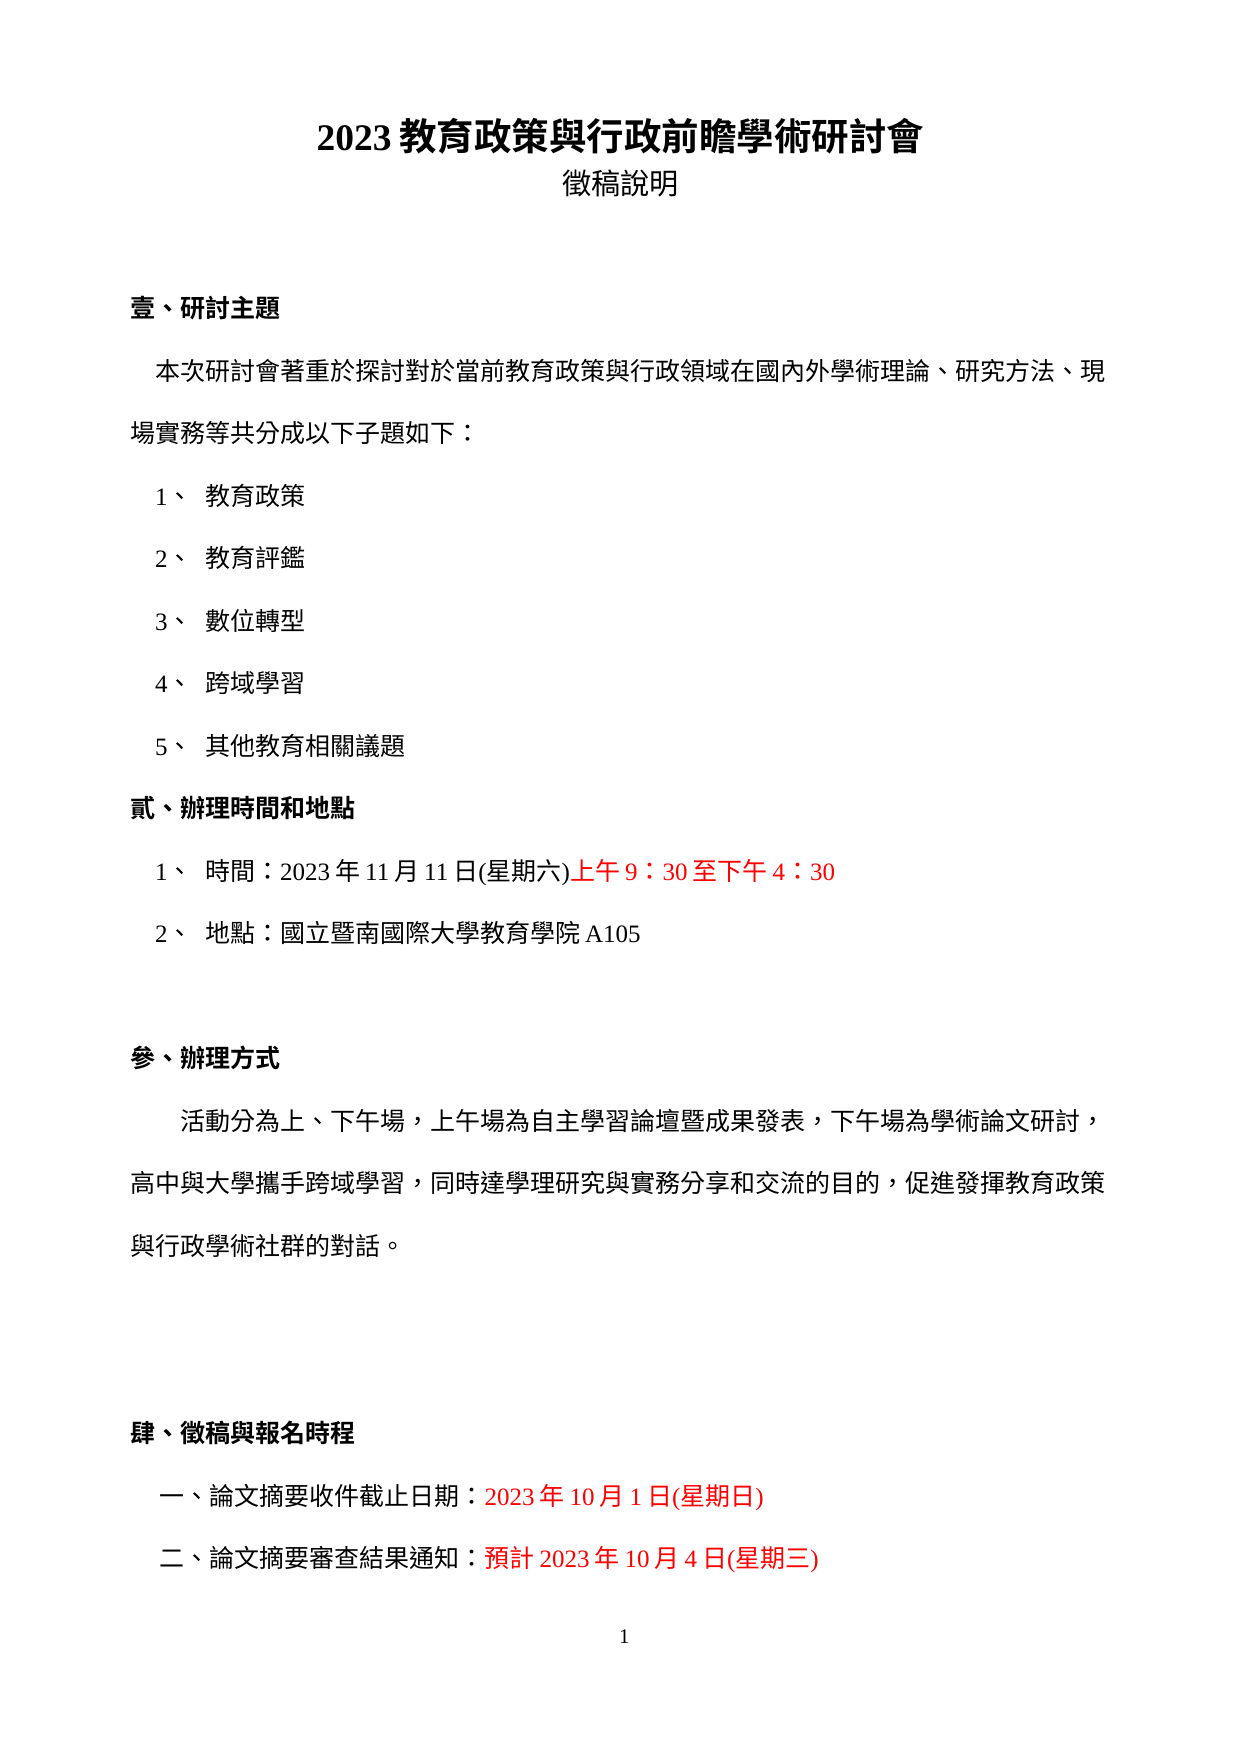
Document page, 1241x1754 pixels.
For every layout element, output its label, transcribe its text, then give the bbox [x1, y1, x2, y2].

text 壹、研討主題 [130, 265, 1110, 328]
list 教育評鑑 [155, 515, 1110, 578]
text 二、論文摘要審查結果通知：預計2023年10月4日(星期三) [130, 1515, 1110, 1578]
text 活動分為上、下午場，上午場為自主學習論壇暨成果發表，下午場為學術論文研討，高中與大學攜手跨域學習，同時達學理研究與實務分享和交流的目的，促進發揮教育政策與行政學術社群的對話。 [130, 1078, 1110, 1265]
text 一、論文摘要收件截止日期：2023年10月1日(星期日) [130, 1453, 1110, 1515]
list 數位轉型 [155, 578, 1110, 640]
text 參、辦理方式 [130, 1015, 1110, 1078]
text 徵稿說明 [130, 161, 1110, 203]
text 2023教育政策與行政前瞻學術研討會 [130, 106, 1110, 161]
list 教育政策 [155, 453, 1110, 515]
text 貳、辦理時間和地點 [130, 765, 1110, 828]
text 肆、徵稿與報名時程 [130, 1390, 1110, 1453]
list 時間：2023年11月11日(星期六)上午9：30至下午4：30 [155, 828, 1110, 890]
list 跨域學習 [155, 640, 1110, 703]
text 本次研討會著重於探討對於當前教育政策與行政領域在國內外學術理論、研究方法、現場實務等共分成以下子題如下： [130, 328, 1110, 453]
list 地點：國立暨南國際大學教育學院A105 [155, 890, 1110, 953]
list 其他教育相關議題 [155, 703, 1110, 765]
